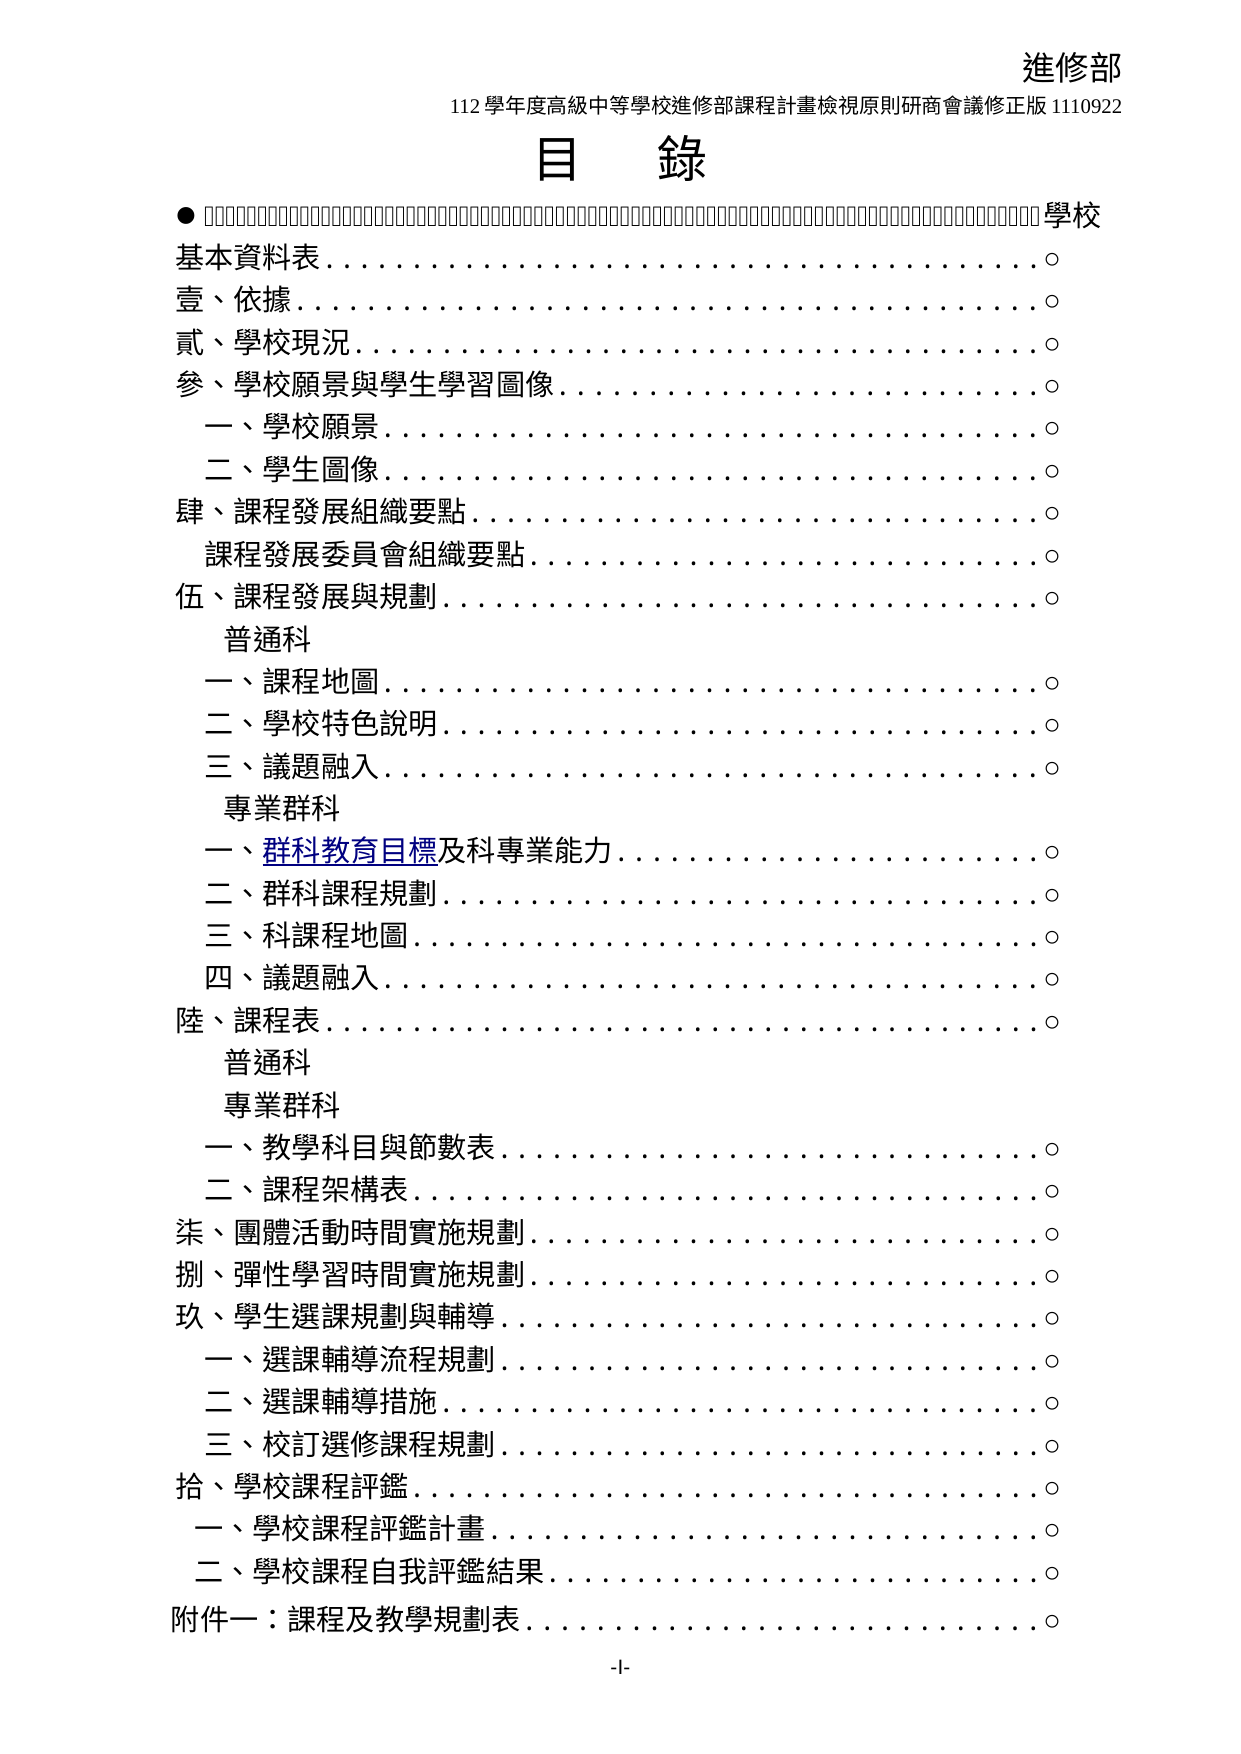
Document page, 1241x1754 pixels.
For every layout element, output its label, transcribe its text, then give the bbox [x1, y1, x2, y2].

text 二、學校課程自我評鑑結果 ○ [164, 1548, 1122, 1591]
text 一、學校願景 ○ [175, 404, 1122, 446]
text 一、學校課程評鑑計畫 ○ [164, 1506, 1122, 1548]
text 課程發展委員會組織要點 ○ [175, 531, 1122, 574]
text 參、學校願景與學生學習圖像 ○ [175, 362, 1122, 404]
text 二、學生圖像 ○ [175, 446, 1122, 489]
text 一、群科教育目標及科專業能力 ○ [175, 828, 1122, 870]
text 二、課程架構表 ○ [175, 1167, 1122, 1209]
text 一、選課輔導流程規劃 ○ [175, 1336, 1122, 1379]
text 貳、學校現況 ○ [175, 319, 1122, 362]
text 伍、課程發展與規劃 ○ [175, 574, 1122, 616]
text 三、校訂選修課程規劃 ○ [175, 1421, 1122, 1463]
text 附件一：課程及教學規劃表 ○ [164, 1591, 1122, 1642]
text 拾、學校課程評鑑 ○ [175, 1463, 1122, 1506]
text 壹、依據 ○ [175, 277, 1122, 319]
text 二、學校特色說明 ○ [175, 701, 1122, 743]
text 三、議題融入 ○ [175, 743, 1122, 786]
text 普通科 [175, 1040, 1122, 1082]
text 四、議題融入 ○ [175, 955, 1122, 997]
text 陸、課程表 ○ [175, 997, 1122, 1040]
text 普通科 [175, 616, 1122, 658]
text 柒、團體活動時間實施規劃 ○ [175, 1209, 1122, 1252]
text 三、科課程地圖 ○ [175, 913, 1122, 955]
text 專業群科 [175, 1082, 1122, 1124]
text 專業群科 [175, 786, 1122, 828]
text 一、教學科目與節數表 ○ [175, 1124, 1122, 1167]
text 二、選課輔導措施 ○ [175, 1379, 1122, 1421]
list 學校基本資料表 ○ [175, 192, 1122, 277]
text 二、群科課程規劃 ○ [175, 870, 1122, 913]
text 捌、彈性學習時間實施規劃 ○ [175, 1252, 1122, 1294]
text 一、課程地圖 ○ [175, 658, 1122, 701]
text 玖、學生選課規劃與輔導 ○ [175, 1294, 1122, 1336]
text 肆、課程發展組織要點 ○ [175, 489, 1122, 531]
text 目 錄 [118, 120, 1122, 192]
